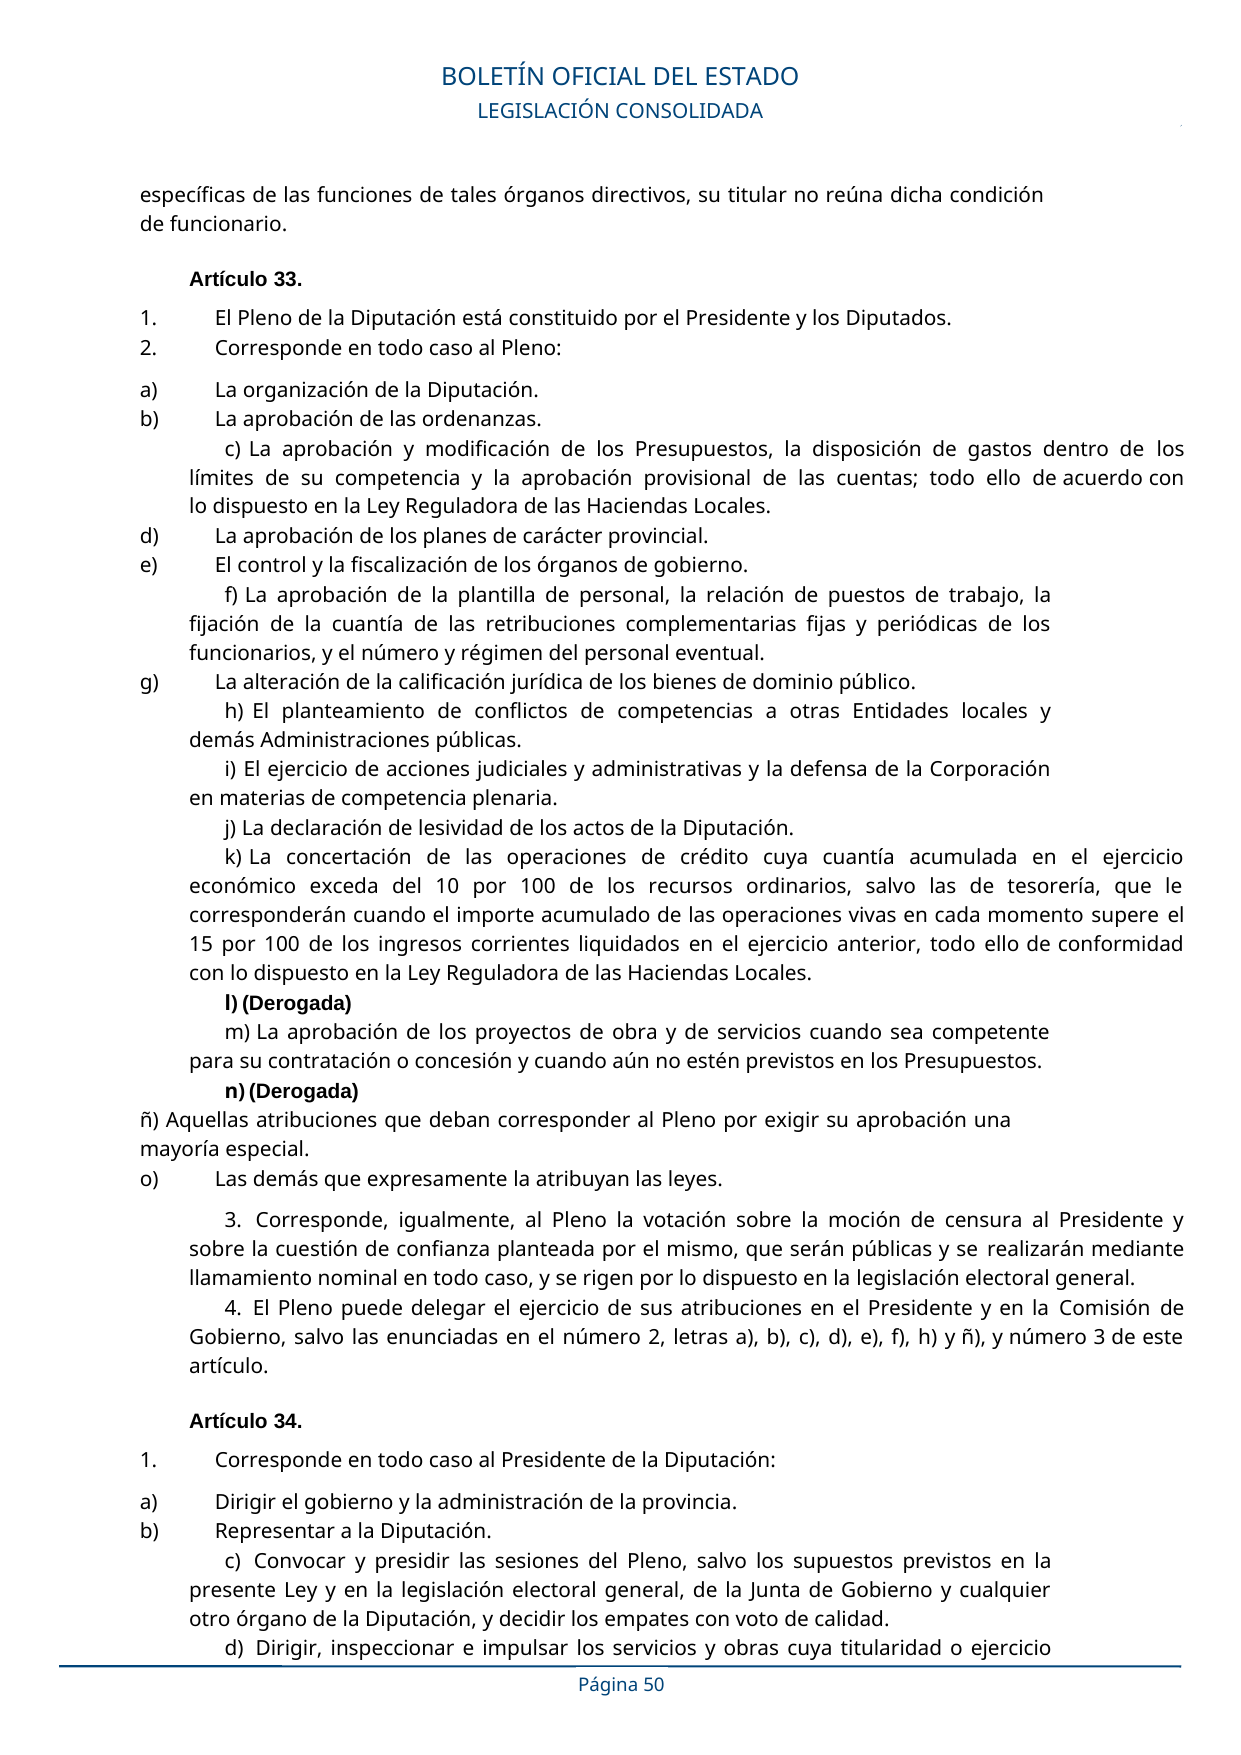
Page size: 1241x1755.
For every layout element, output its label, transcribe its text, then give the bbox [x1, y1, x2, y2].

list La aprobación y modificación de los Presupuestos, la disposición de gastos dentro de los límites de su competencia y la aprobación provisional de las cuentas; todo ello de acuerdo con lo dispuesto en la Ley Reguladora de las Haciendas Locales. [189, 434, 1184, 520]
list El planteamiento de conflictos de competencias a otras Entidades locales y demás Administraciones públicas. [189, 696, 1052, 754]
list Corresponde en todo caso al Presidente de la Diputación: [139, 1445, 1184, 1473]
list El Pleno de la Diputación está constituido por el Presidente y los Diputados. [139, 303, 1184, 332]
list Dirigir, inspeccionar e impulsar los servicios y obras cuya titularidad o ejercicio [189, 1633, 1052, 1661]
list Corresponde, igualmente, al Pleno la votación sobre la moción de censura al Presidente y sobre la cuestión de confianza planteada por el mismo, que serán públicas y se realizarán mediante llamamiento nominal en todo caso, y se rigen por lo dispuesto en la legislación electoral general. [189, 1206, 1184, 1292]
list La alteración de la calificación jurídica de los bienes de dominio público. [139, 667, 1184, 695]
list La aprobación de los planes de carácter provincial. [139, 521, 1184, 549]
list La concertación de las operaciones de crédito cuya cuantía acumulada en el ejercicio económico exceda del 10 por 100 de los recursos ordinarios, salvo las de tesorería, que le corresponderán cuando el importe acumulado de las operaciones vivas en cada momento supere el 15 por 100 de los ingresos corrientes liquidados en el ejercicio anterior, todo ello de conformidad con lo dispuesto en la Ley Reguladora de las Haciendas Locales. [189, 842, 1184, 986]
list Corresponde en todo caso al Pleno: [139, 333, 1184, 361]
list El Pleno puede delegar el ejercicio de sus atribuciones en el Presidente y en la Comisión de Gobierno, salvo las enunciadas en el número 2, letras a), b), c), d), e), f), h) y ñ), y número 3 de este artículo. [189, 1293, 1184, 1379]
list (Derogada) [224, 988, 1184, 1016]
list La organización de la Diputación. [139, 375, 1184, 403]
text específicas de las funciones de tales órganos directivos, su titular no reúna dicha condición de funcionario. [139, 180, 1060, 238]
list La aprobación de la plantilla de personal, la relación de puestos de trabajo, la fijación de la cuantía de las retribuciones complementarias fijas y periódicas de los funcionarios, y el número y régimen del personal eventual. [189, 580, 1052, 666]
list La aprobación de las ordenanzas. [139, 404, 1184, 433]
subtitle Artículo 33. [189, 267, 1184, 291]
subtitle Artículo 34. [189, 1409, 1184, 1433]
list Las demás que expresamente la atribuyan las leyes. [139, 1164, 1184, 1192]
list (Derogada) [224, 1076, 1184, 1104]
list El ejercicio de acciones judiciales y administrativas y la defensa de la Corporación en materias de competencia plenaria. [189, 754, 1051, 812]
list Convocar y presidir las sesiones del Pleno, salvo los supuestos previstos en la presente Ley y en la legislación electoral general, de la Junta de Gobierno y cualquier otro órgano de la Diputación, y decidir los empates con voto de calidad. [189, 1546, 1052, 1632]
list Dirigir el gobierno y la administración de la provincia. [139, 1487, 1184, 1515]
list La declaración de lesividad de los actos de la Diputación. [224, 813, 1184, 841]
list La aprobación de los proyectos de obra y de servicios cuando sea competente para su contratación o concesión y cuando aún no estén previstos en los Presupuestos. [189, 1017, 1052, 1075]
list Representar a la Diputación. [139, 1516, 1184, 1545]
text ñ) Aquellas atribuciones que deban corresponder al Pleno por exigir su aprobación una mayoría especial. [139, 1106, 1060, 1163]
list El control y la fiscalización de los órganos de gobierno. [139, 550, 1184, 579]
